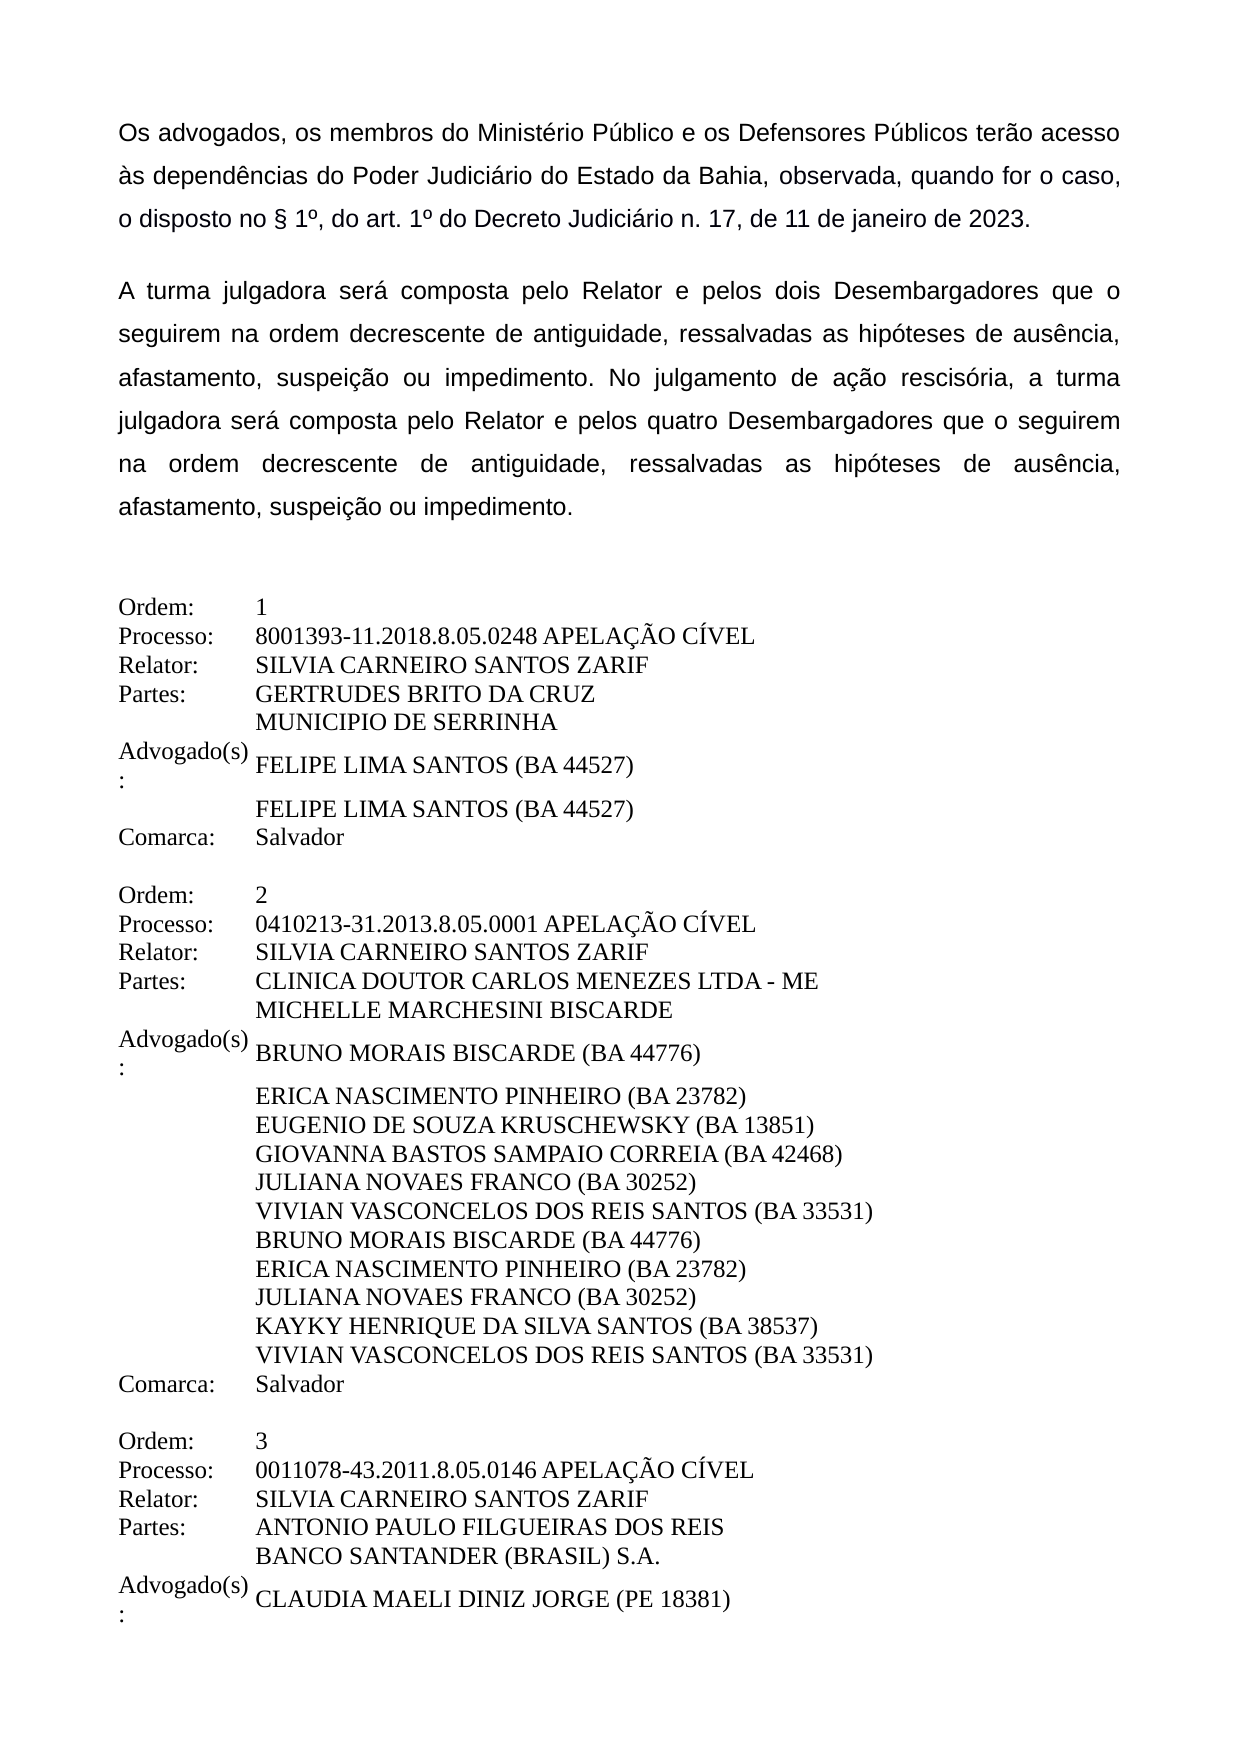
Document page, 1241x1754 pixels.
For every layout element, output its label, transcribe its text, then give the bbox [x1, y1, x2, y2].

table_cell EUGENIO DE SOUZA KRUSCHEWSKY (BA 13851) [255, 1110, 874, 1139]
table_cell Relator: [118, 938, 255, 966]
table_cell Partes: [118, 1513, 255, 1541]
text Os advogados, os membros do Ministério Público e os Defensores Públicos terão acesso às dependências do Poder Judiciário do Estado da Bahia, observada, quando for o caso, o disposto no § 1º, do art. 1º do Decreto Judiciário n. 17, de 11 de janeiro de 2023. [118, 118, 1122, 233]
table_cell Advogado(s): [118, 736, 255, 794]
table_cell 0011078-43.2011.8.05.0146 APELAÇÃO CÍVEL [255, 1455, 951, 1484]
table_cell CLAUDIA MAELI DINIZ JORGE (PE 18381) [255, 1570, 951, 1627]
table_cell FELIPE LIMA SANTOS (BA 44527) [255, 736, 757, 794]
table_cell BRUNO MORAIS BISCARDE (BA 44776) [255, 1024, 874, 1081]
table_cell JULIANA NOVAES FRANCO (BA 30252) [255, 1168, 874, 1196]
table_header 3 [255, 1426, 951, 1455]
table_cell Partes: [118, 966, 255, 995]
table_cell [118, 1196, 255, 1225]
table_header 1 [255, 593, 757, 621]
table_cell JULIANA NOVAES FRANCO (BA 30252) [255, 1283, 874, 1311]
table_cell Salvador [255, 1369, 874, 1397]
text A turma julgadora será composta pelo Relator e pelos dois Desembargadores que o seguirem na ordem decrescente de antiguidade, ressalvadas as hipóteses de ausência, afastamento, suspeição ou impedimento. No julgamento de ação rescisória, a turma julgadora será composta pelo Relator e pelos quatro Desembargadores que o seguirem na ordem decrescente de antiguidade, ressalvadas as hipóteses de ausência, afastamento, suspeição ou impedimento. [118, 276, 1122, 521]
table_cell FELIPE LIMA SANTOS (BA 44527) [255, 794, 757, 822]
table_cell GIOVANNA BASTOS SAMPAIO CORREIA (BA 42468) [255, 1139, 874, 1167]
table_cell Processo: [118, 909, 255, 937]
table_cell Salvador [255, 823, 757, 851]
table_cell VIVIAN VASCONCELOS DOS REIS SANTOS (BA 33531) [255, 1196, 874, 1225]
table_cell KAYKY HENRIQUE DA SILVA SANTOS (BA 38537) [255, 1311, 874, 1340]
table_cell [118, 1340, 255, 1369]
table_cell [118, 1139, 255, 1167]
table_cell 0410213-31.2013.8.05.0001 APELAÇÃO CÍVEL [255, 909, 874, 937]
table_cell MICHELLE MARCHESINI BISCARDE [255, 995, 874, 1024]
table_cell BANCO SANTANDER (BRASIL) S.A. [255, 1541, 951, 1570]
table_header Ordem: [118, 1426, 255, 1455]
table_cell Advogado(s): [118, 1570, 255, 1627]
table_cell [118, 1168, 255, 1196]
table_cell ERICA NASCIMENTO PINHEIRO (BA 23782) [255, 1081, 874, 1110]
table_cell [118, 1311, 255, 1340]
table_cell [118, 1110, 255, 1139]
table_cell Advogado(s): [118, 1024, 255, 1081]
table_cell SILVIA CARNEIRO SANTOS ZARIF [255, 650, 757, 679]
table_header Ordem: [118, 880, 255, 909]
table_header 2 [255, 880, 874, 909]
table_cell VIVIAN VASCONCELOS DOS REIS SANTOS (BA 33531) [255, 1340, 874, 1369]
table_cell SILVIA CARNEIRO SANTOS ZARIF [255, 1484, 951, 1512]
table_cell [118, 794, 255, 822]
table_cell Relator: [118, 650, 255, 679]
table_cell [118, 708, 255, 736]
table_cell Comarca: [118, 1369, 255, 1397]
table_cell [118, 1254, 255, 1282]
table_cell CLINICA DOUTOR CARLOS MENEZES LTDA - ME [255, 966, 874, 995]
table_header Ordem: [118, 593, 255, 621]
table_cell ANTONIO PAULO FILGUEIRAS DOS REIS [255, 1513, 951, 1541]
table_cell ERICA NASCIMENTO PINHEIRO (BA 23782) [255, 1254, 874, 1282]
table_cell [118, 1283, 255, 1311]
table_cell Processo: [118, 621, 255, 650]
table_cell MUNICIPIO DE SERRINHA [255, 708, 757, 736]
table_cell Processo: [118, 1455, 255, 1484]
table_cell Relator: [118, 1484, 255, 1512]
table_cell Comarca: [118, 823, 255, 851]
table_cell GERTRUDES BRITO DA CRUZ [255, 679, 757, 707]
table_cell [118, 1081, 255, 1110]
table_cell 8001393-11.2018.8.05.0248 APELAÇÃO CÍVEL [255, 621, 757, 650]
table_cell Partes: [118, 679, 255, 707]
table_cell [118, 1541, 255, 1570]
table_cell SILVIA CARNEIRO SANTOS ZARIF [255, 938, 874, 966]
table_cell [118, 1225, 255, 1254]
table_cell [118, 995, 255, 1024]
table_cell BRUNO MORAIS BISCARDE (BA 44776) [255, 1225, 874, 1254]
